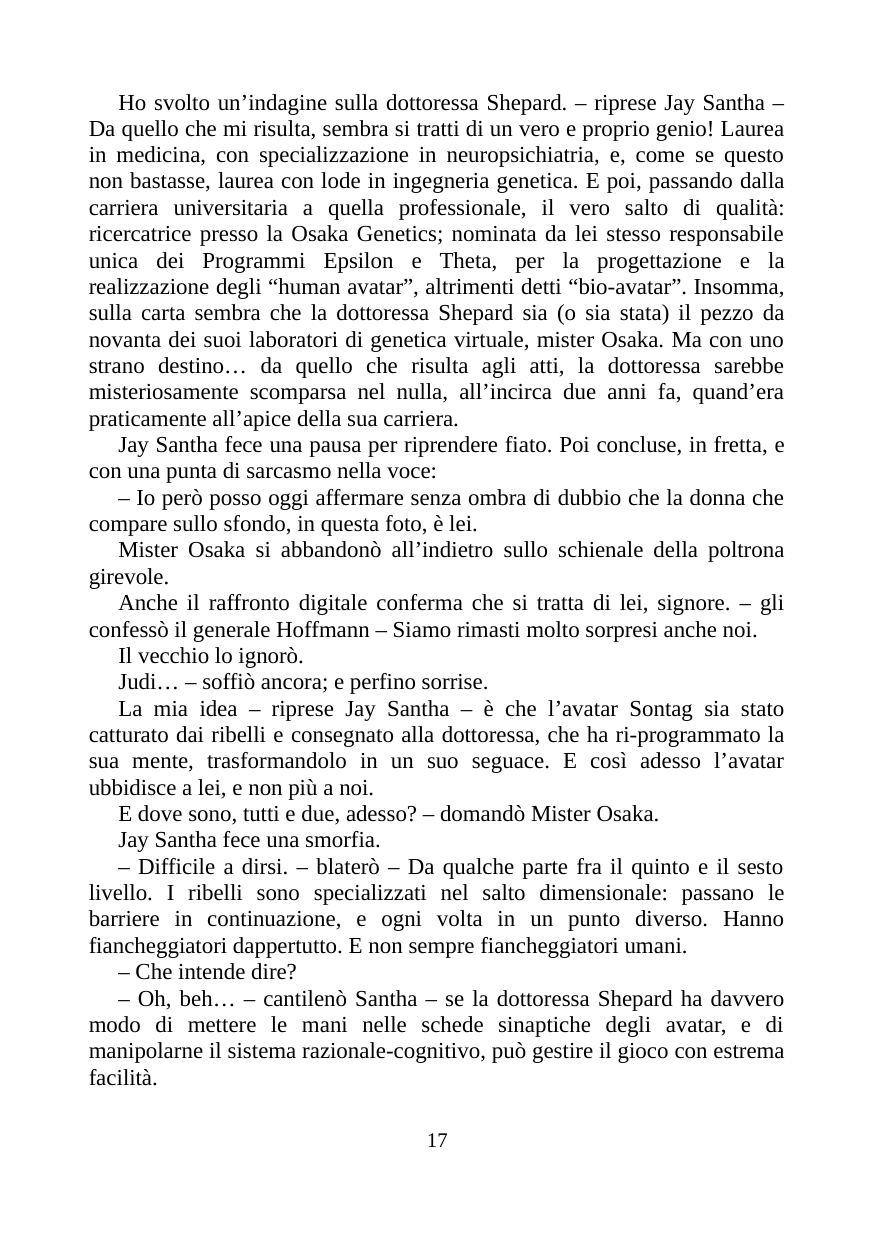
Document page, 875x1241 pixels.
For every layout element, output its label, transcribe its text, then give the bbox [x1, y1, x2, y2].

text Judi… – soffiò ancora; e perfino sorrise. [88, 668, 786, 695]
text E dove sono, tutti e due, adesso? – domandò Mister Osaka. [88, 800, 786, 826]
text – Oh, beh… – cantilenò Santha – se la dottoressa Shepard ha davvero modo di mettere le mani nelle schede sinaptiche degli avatar, e di manipolarne il sistema razionale-cognitivo, può gestire il gioco con estrema facilità. [88, 984, 786, 1090]
text Il vecchio lo ignorò. [88, 642, 786, 668]
text – Che intende dire? [88, 958, 786, 984]
text Jay Santha fece una smorfia. [88, 826, 786, 853]
text Ho svolto un’indagine sulla dottoressa Shepard. – riprese Jay Santha – Da quello che mi risulta, sembra si tratti di un vero e proprio genio! Laurea in medicina, con specializzazione in neuropsichiatria, e, come se questo non bastasse, laurea con lode in ingegneria genetica. E poi, passando dalla carriera universitaria a quella professionale, il vero salto di qualità: ricercatrice presso la Osaka Genetics; nominata da lei stesso responsabile unica dei Programmi Epsilon e Theta, per la progettazione e la realizzazione degli “human avatar”, altrimenti detti “bio-avatar”. Insomma, sulla carta sembra che la dottoressa Shepard sia (o sia stata) il pezzo da novanta dei suoi laboratori di genetica virtuale, mister Osaka. Ma con uno strano destino… da quello che risulta agli atti, la dottoressa sarebbe misteriosamente scomparsa nel nulla, all’incirca due anni fa, quand’era praticamente all’apice della sua carriera. [88, 88, 786, 431]
text – Difficile a dirsi. – blaterò – Da qualche parte fra il quinto e il sesto livello. I ribelli sono specializzati nel salto dimensionale: passano le barriere in continuazione, e ogni volta in un punto diverso. Hanno fiancheggiatori dappertutto. E non sempre fiancheggiatori umani. [88, 853, 786, 958]
text La mia idea – riprese Jay Santha – è che l’avatar Sontag sia stato catturato dai ribelli e consegnato alla dottoressa, che ha ri-programmato la sua mente, trasformandolo in un suo seguace. E così adesso l’avatar ubbidisce a lei, e non più a noi. [88, 695, 786, 800]
text Mister Osaka si abbandonò all’indietro sullo schienale della poltrona girevole. [88, 537, 786, 589]
text Anche il raffronto digitale conferma che si tratta di lei, signore. – gli confessò il generale Hoffmann – Siamo rimasti molto sorpresi anche noi. [88, 589, 786, 642]
text – Io però posso oggi affermare senza ombra di dubbio che la donna che compare sullo sfondo, in questa foto, è lei. [88, 484, 786, 537]
text Jay Santha fece una pausa per riprendere fiato. Poi concluse, in fretta, e con una punta di sarcasmo nella voce: [88, 431, 786, 484]
